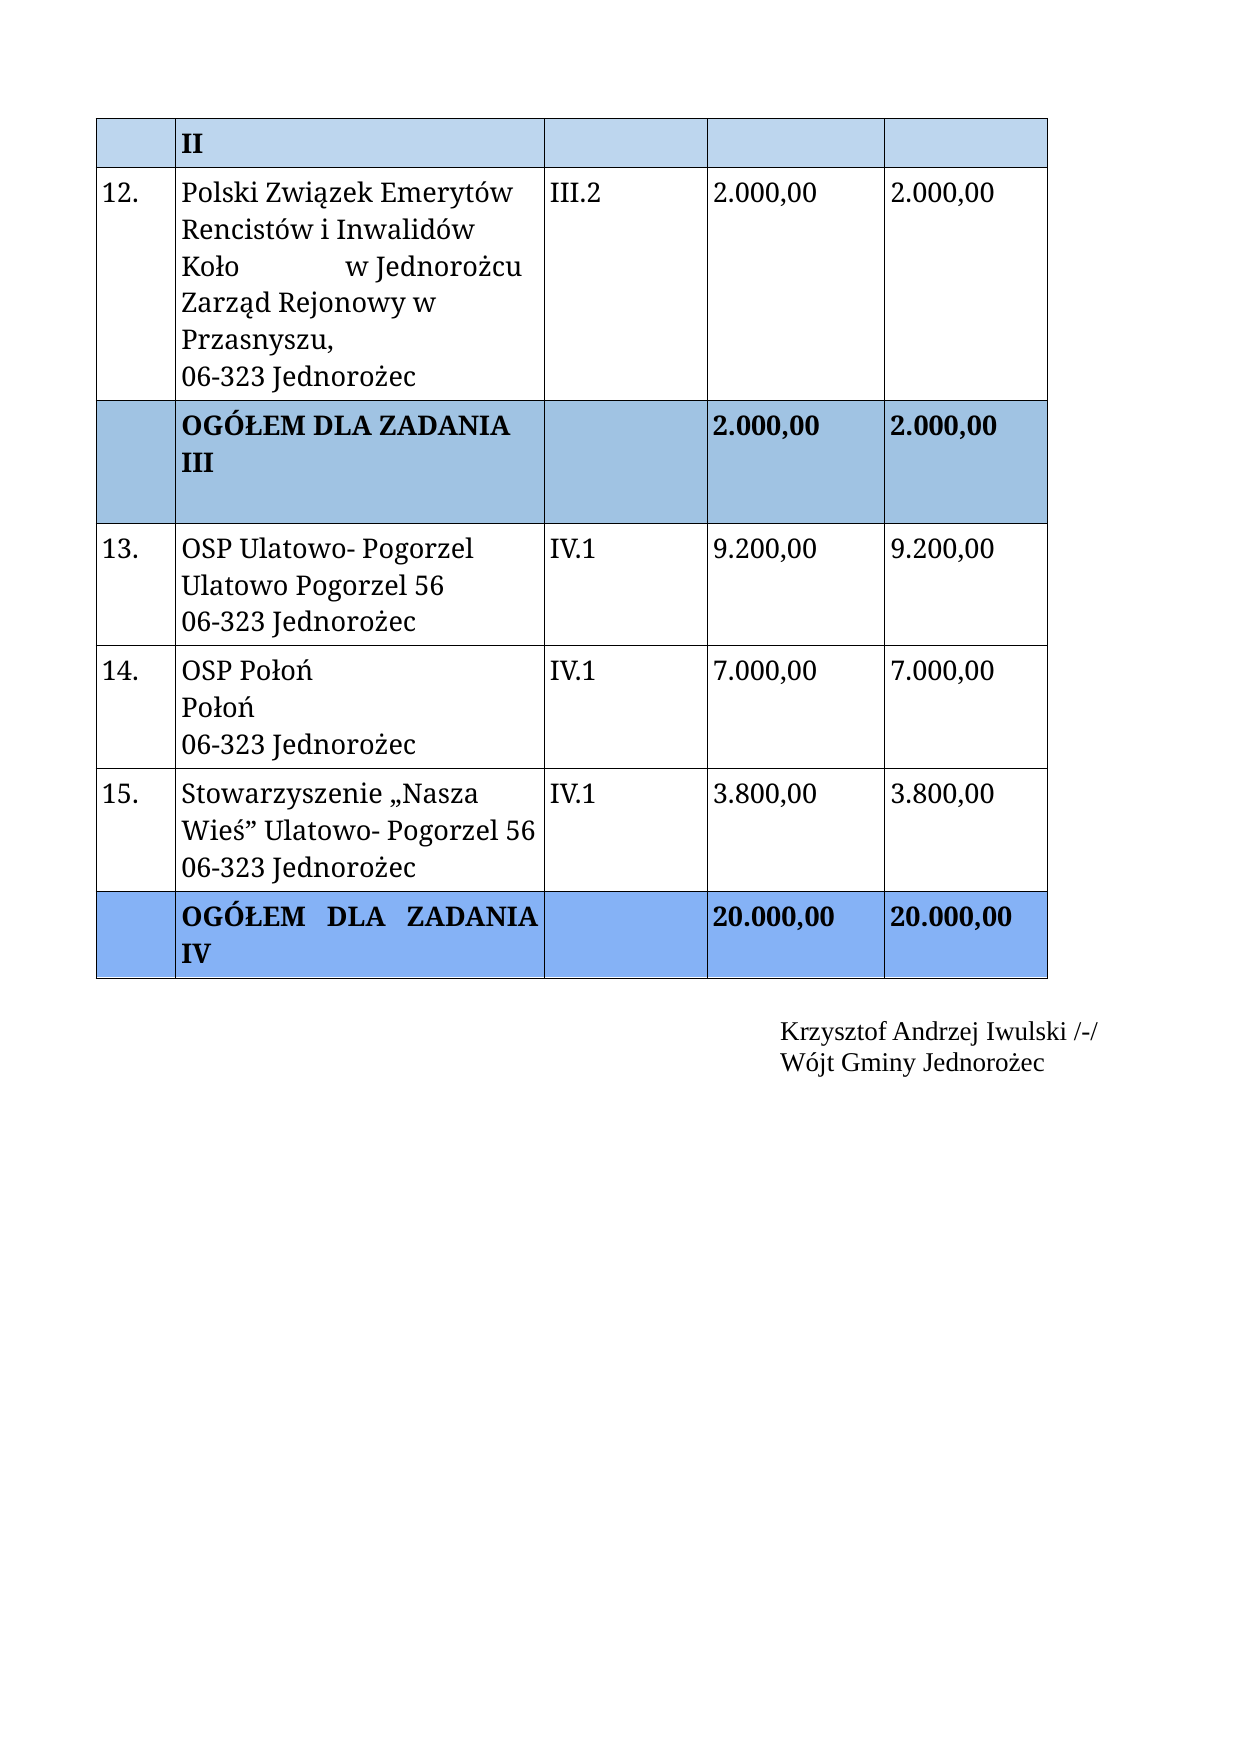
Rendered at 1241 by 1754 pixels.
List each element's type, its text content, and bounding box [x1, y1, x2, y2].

table_cell 2.000,00 [885, 168, 1047, 400]
table_cell [708, 119, 884, 167]
table_cell 2.000,00 [708, 168, 884, 400]
table_cell III.2 [545, 168, 707, 400]
text Krzysztof Andrzej Iwulski /-/ Wójt Gminy Jednorożec [780, 1015, 1122, 1078]
table_cell IV.1 [545, 524, 707, 645]
table_cell 9.200,00 [885, 524, 1047, 645]
table_cell 20.000,00 [885, 892, 1047, 977]
table_cell 20.000,00 [708, 892, 884, 977]
table_cell 13. [97, 524, 175, 645]
table_cell 7.000,00 [708, 646, 884, 768]
table_cell 14. [97, 646, 175, 768]
table_cell OSP Ulatowo- Pogorzel Ulatowo Pogorzel 56 06-323 Jednorożec [176, 524, 544, 645]
table_cell IV.1 [545, 769, 707, 891]
table_cell 7.000,00 [885, 646, 1047, 768]
table_cell [97, 401, 175, 523]
table_cell OSP Połoń Połoń 06-323 Jednorożec [176, 646, 544, 768]
table_cell Stowarzyszenie „Nasza Wieś” Ulatowo- Pogorzel 56 06-323 Jednorożec [176, 769, 544, 891]
table_cell 12. [97, 168, 175, 400]
table_cell 15. [97, 769, 175, 891]
table_cell 3.800,00 [885, 769, 1047, 891]
table_cell 9.200,00 [708, 524, 884, 645]
table_cell II [176, 119, 544, 167]
table_cell 2.000,00 [885, 401, 1047, 523]
table_cell Polski Związek Emerytów Rencistów i Inwalidów Koło w Jednorożcu Zarząd Rejonowy w Przasnyszu, 06-323 Jednorożec [176, 168, 544, 400]
table_cell OGÓŁEM DLA ZADANIA IV [176, 892, 544, 977]
table_cell [545, 119, 707, 167]
table_cell 3.800,00 [708, 769, 884, 891]
table_cell [545, 892, 707, 977]
table_cell [97, 119, 175, 167]
table_cell [97, 892, 175, 977]
table_cell [545, 401, 707, 523]
table_cell [885, 119, 1047, 167]
table_cell 2.000,00 [708, 401, 884, 523]
table_cell OGÓŁEM DLA ZADANIA III [176, 401, 544, 523]
table_cell IV.1 [545, 646, 707, 768]
